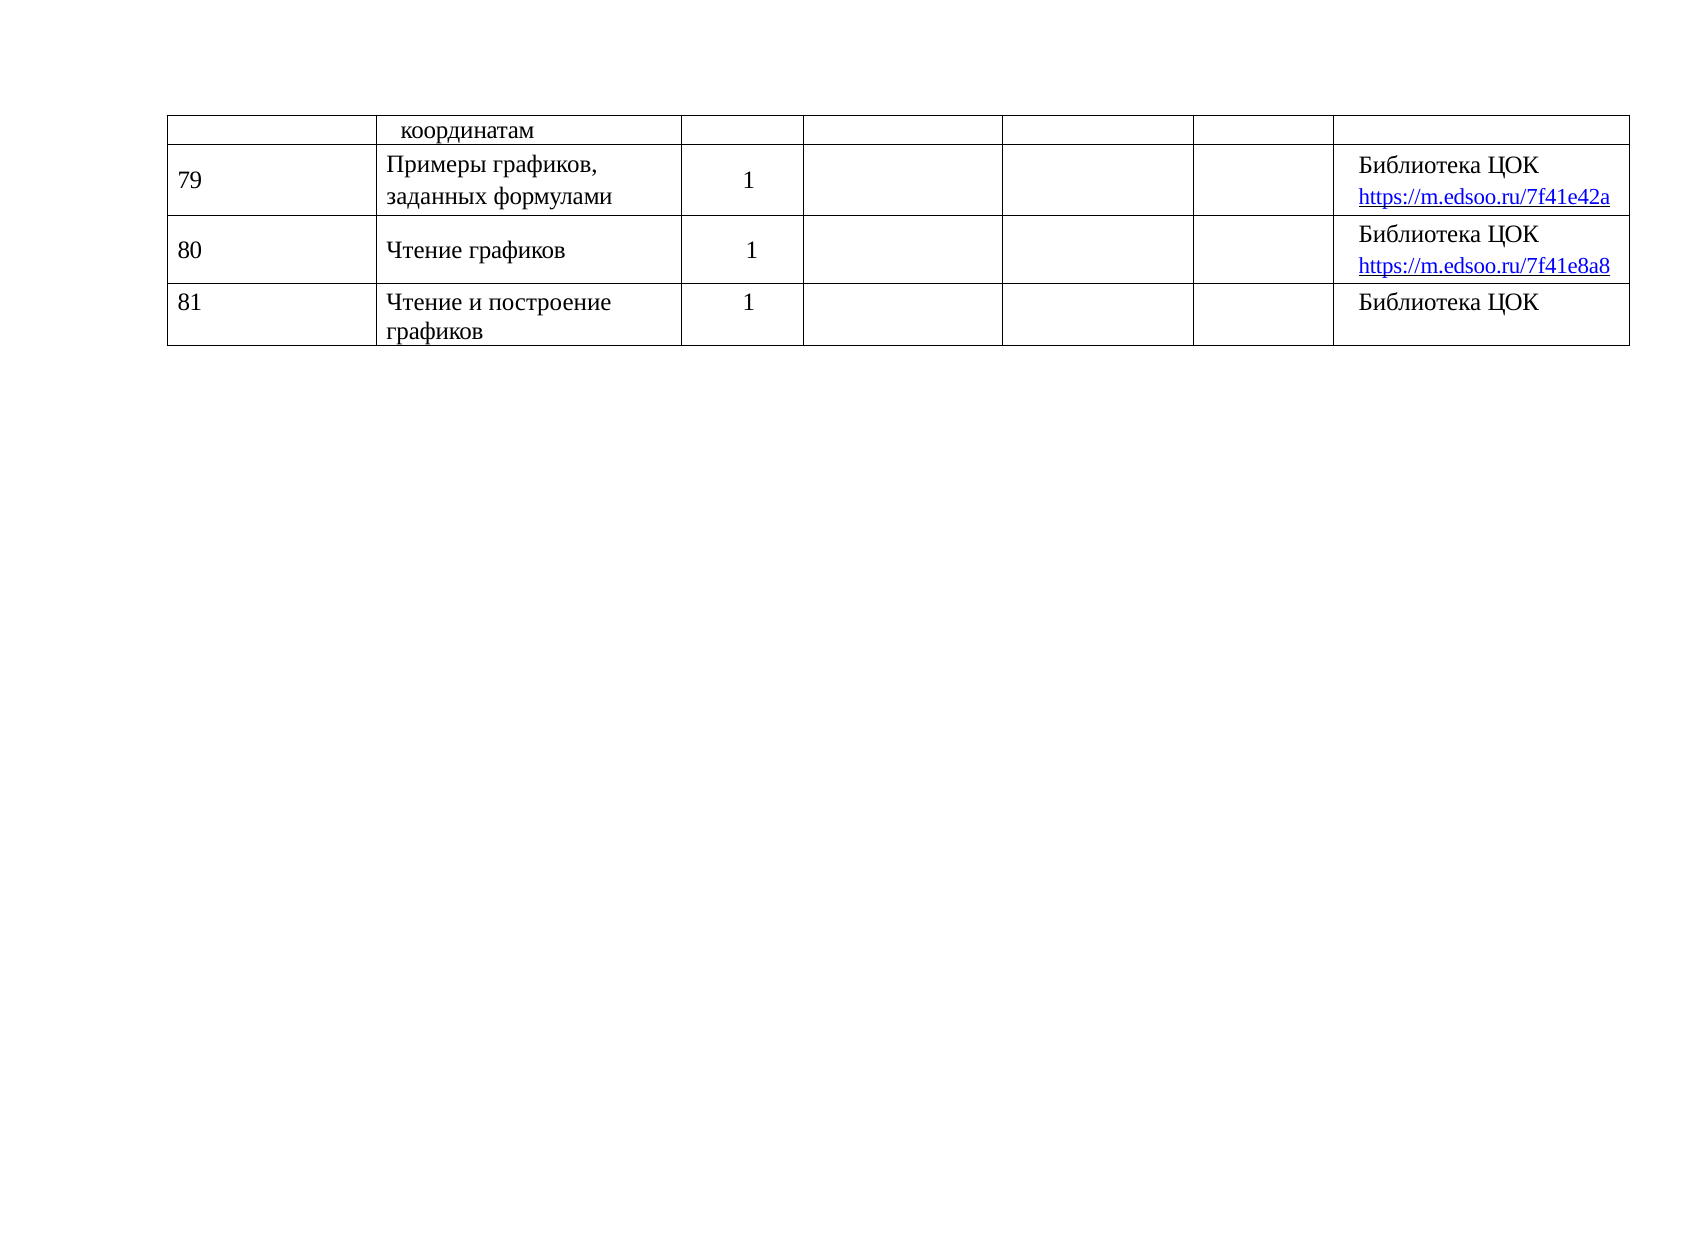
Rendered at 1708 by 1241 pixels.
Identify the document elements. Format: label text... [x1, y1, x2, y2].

table_cell [1194, 284, 1333, 345]
table_cell 1 [682, 145, 803, 215]
table_cell [1003, 284, 1193, 345]
table_cell Библиотека ЦОК [1334, 284, 1629, 345]
table_cell 1 [682, 284, 803, 345]
table_cell [804, 284, 1002, 345]
table_cell [804, 145, 1002, 215]
table_cell 1 [682, 216, 803, 283]
table_cell [1003, 116, 1193, 144]
table_cell Библиотека ЦОК https://m.edsoo.ru/7f41e42a [1334, 145, 1629, 215]
table_cell [804, 116, 1002, 144]
table_cell [1194, 216, 1333, 283]
table_cell Чтение графиков [377, 216, 681, 283]
table_cell [1003, 216, 1193, 283]
table_cell 80 [168, 216, 376, 283]
table_cell Примеры графиков, заданных формулами [377, 145, 681, 215]
table_cell Чтение и построение графиков [377, 284, 681, 345]
table_cell [1194, 145, 1333, 215]
table_cell 81 [168, 284, 376, 345]
table_cell [1194, 116, 1333, 144]
table_cell 79 [168, 145, 376, 215]
table_cell [682, 116, 803, 144]
table_cell [1003, 145, 1193, 215]
table_cell Библиотека ЦОК https://m.edsoo.ru/7f41e8a8 [1334, 216, 1629, 283]
table_cell [168, 116, 376, 144]
table_cell [1334, 116, 1629, 144]
table_cell координатам [377, 116, 681, 144]
table_cell [804, 216, 1002, 283]
